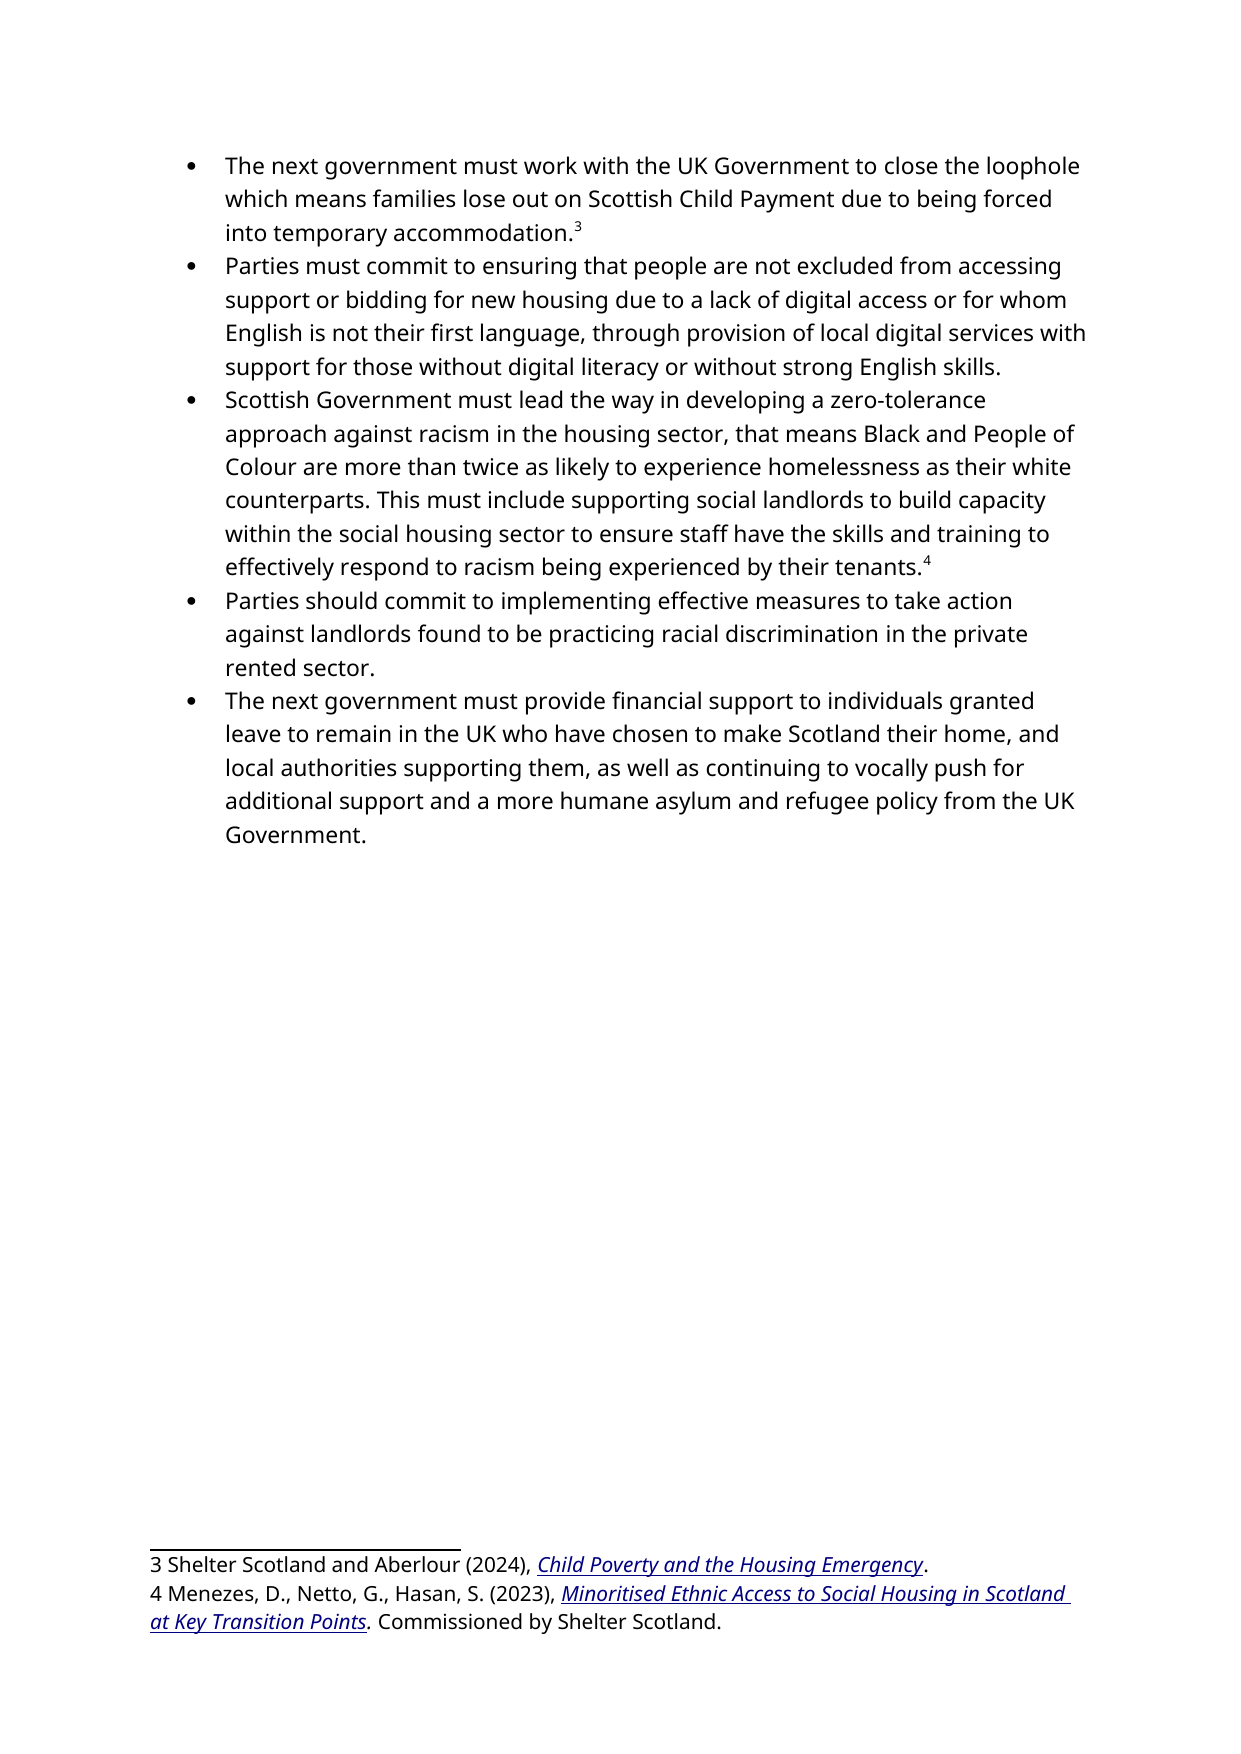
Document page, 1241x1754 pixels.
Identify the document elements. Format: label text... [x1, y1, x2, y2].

list The next government must work with the UK Government to close the loophole which means families lose out on Scottish Child Payment due to being forced into temporary accommodation. [187, 150, 1090, 248]
list The next government must provide financial support to individuals granted leave to remain in the UK who have chosen to make Scotland their home, and local authorities supporting them, as well as continuing to vocally push for additional support and a more humane asylum and refugee policy from the UK Government. [187, 685, 1090, 850]
list Scottish Government must lead the way in developing a zero-tolerance approach against racism in the housing sector, that means Black and People of Colour are more than twice as likely to experience homelessness as their white counterparts. This must include supporting social landlords to build capacity within the social housing sector to ensure staff have the skills and training to effectively respond to racism being experienced by their tenants. [187, 384, 1090, 582]
list Parties must commit to ensuring that people are not excluded from accessing support or bidding for new housing due to a lack of digital access or for whom English is not their first language, through provision of local digital services with support for those without digital literacy or without strong English skills. [187, 250, 1090, 382]
list Parties should commit to implementing effective measures to take action against landlords found to be practicing racial discrimination in the private rented sector. [187, 585, 1090, 683]
list Shelter Scotland and Aberlour (2024), Child Poverty and the Housing Emergency. [150, 1551, 1090, 1579]
list Menezes, D., Netto, G., Hasan, S. (2023), Minoritised Ethnic Access to Social Housing in Scotland at Key Transition Points. Commissioned by Shelter Scotland. [150, 1579, 1090, 1636]
